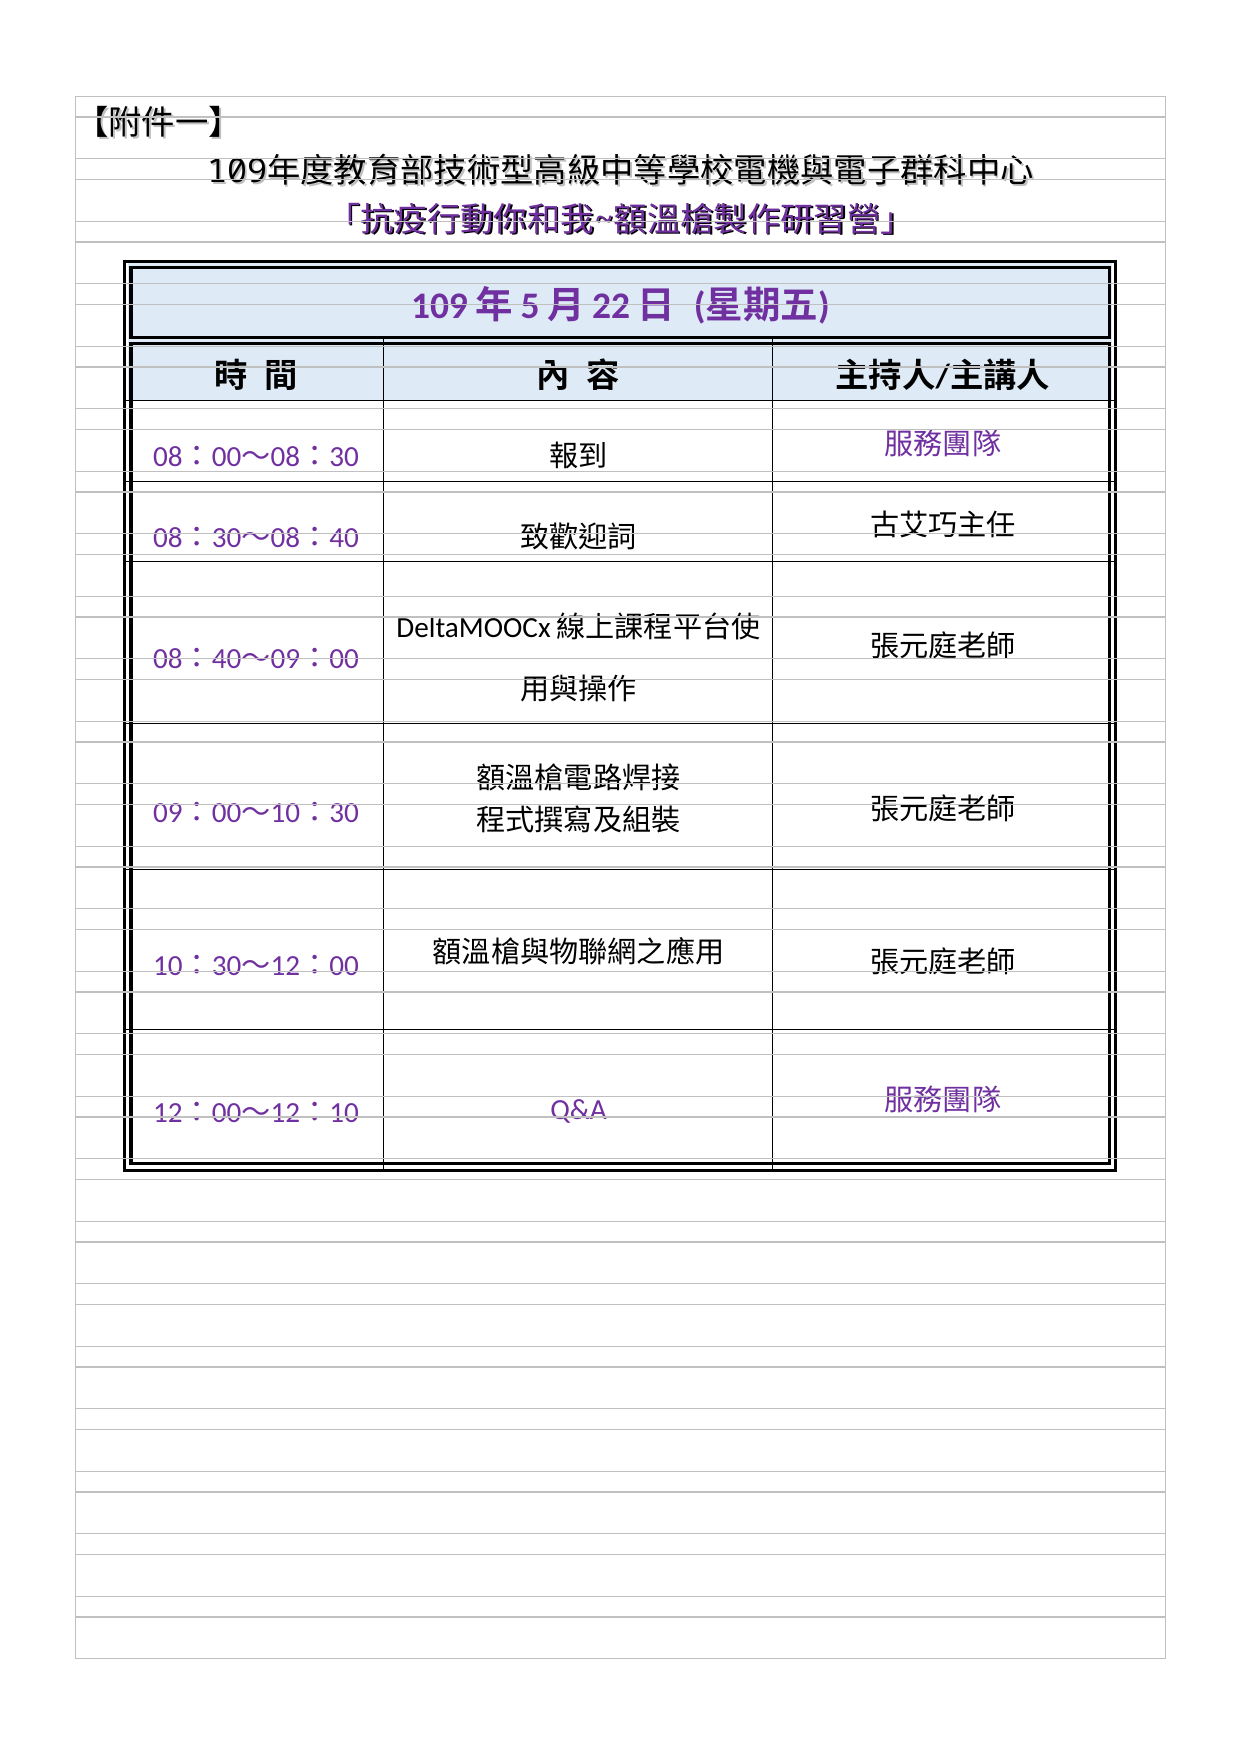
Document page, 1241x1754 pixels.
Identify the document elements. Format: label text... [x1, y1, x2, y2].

table_cell 10：30～12：00 [133, 870, 383, 908]
table_cell 服務團隊 [773, 1034, 1108, 1054]
table_cell 致歡迎詞 [384, 555, 772, 561]
table_cell [384, 972, 772, 991]
table_cell [133, 401, 383, 408]
table_cell [384, 993, 772, 1029]
text 109年度教育部技術型高級中等學校電機與電子群科中心 [858, 159, 887, 179]
table_cell 10：30～12：00 [133, 909, 383, 929]
table_cell DeltaMOOCx線上課程平台使 [384, 618, 772, 658]
table_cell 張元庭老師 [773, 993, 1108, 1029]
table_cell [133, 743, 383, 783]
table_cell [773, 401, 1108, 408]
table_cell Q&A [384, 1034, 772, 1054]
table_cell [773, 562, 1108, 596]
table_cell 致歡迎詞 [384, 534, 772, 554]
table_cell 服務團隊 [773, 1097, 1108, 1116]
table_cell 用與操作 [384, 680, 772, 721]
table_cell 張元庭老師 [773, 784, 1108, 804]
table_cell [773, 597, 1108, 616]
text 109年度教育部技術型高級中等學校電機與電子群科中心 [490, 159, 516, 179]
table_cell [773, 472, 1108, 481]
table_cell 張元庭老師 [773, 909, 1108, 929]
table_cell 古艾巧主任 [773, 534, 1108, 554]
subtitle 【附件一】 [76, 97, 1165, 116]
table_cell 致歡迎詞 [384, 493, 772, 533]
table_cell 10：30～12：00 [133, 993, 383, 1029]
table_cell [384, 409, 772, 429]
table_cell [384, 870, 772, 908]
table_cell 張元庭老師 [773, 870, 1108, 908]
table_header 109年5月22日 (星期五) [133, 269, 1108, 283]
table_cell [384, 659, 772, 679]
table_cell 古艾巧主任 [877, 526, 892, 533]
text 109年度教育部技術型高級中等學校電機與電子群科中心 [76, 144, 1165, 158]
table_cell 08：30～08：40 [133, 482, 383, 491]
text 「抗疫行動你和我~額溫槍製作研習營」 [76, 192, 1165, 221]
table_cell [773, 659, 1108, 679]
table_cell 08：40～09：00 [133, 680, 383, 721]
table_header 109年5月22日 (星期五) [128, 263, 1112, 283]
table_cell 張元庭老師 [773, 972, 1108, 991]
table_cell 08：40～09：00 [133, 597, 383, 616]
table_cell 08：40～09：00 [133, 659, 383, 679]
text 109年度教育部技術型高級中等學校電機與電子群科中心 [393, 159, 421, 179]
table_cell 12：00～12：10 [133, 1118, 383, 1158]
text 109年度教育部技術型高級中等學校電機與電子群科中心 [986, 159, 1165, 179]
table_cell [133, 784, 383, 804]
table_cell 額溫槍電路焊接 程式撰寫及組裝 [384, 847, 772, 866]
table_cell 古艾巧主任 [773, 493, 1108, 533]
table_cell 張元庭老師 [773, 847, 1108, 866]
table_cell 08：30～08：40 [133, 534, 383, 554]
subtitle 【附件一】 [76, 118, 1165, 144]
table_cell Q&A [554, 1102, 566, 1116]
table_cell [773, 680, 1108, 721]
table_cell [384, 347, 772, 366]
table_cell 張元庭老師 [773, 618, 1108, 658]
table_cell 服務團隊 [773, 1118, 1108, 1158]
table_cell 張元庭老師 [773, 743, 1108, 783]
table_cell 08：30～08：40 [133, 493, 383, 533]
table_cell [133, 409, 383, 429]
table_cell 額溫槍與物聯網之應用 [384, 930, 772, 971]
table_cell 額溫槍電路焊接 程式撰寫及組裝 [384, 724, 772, 741]
table_cell [384, 597, 772, 616]
table_cell 12：00～12：10 [133, 1055, 383, 1096]
text 109年度教育部技術型高級中等學校電機與電子群科中心 [620, 159, 655, 179]
text 「抗疫行動你和我~額溫槍製作研習營」 [76, 222, 1165, 241]
table_cell 額溫槍電路焊接 程式撰寫及組裝 [384, 784, 772, 804]
table_cell Q&A [384, 1055, 772, 1096]
table_cell Q&A [384, 1097, 772, 1116]
table_cell 08：30～08：40 [133, 555, 383, 561]
table_cell [773, 347, 1108, 366]
table_cell 12：00～12：10 [133, 1097, 383, 1116]
table_cell 12：00～12：10 [133, 1034, 383, 1054]
table_header 109年5月22日 (星期五) [133, 305, 1108, 336]
table_cell [133, 472, 383, 481]
text 109年度教育部技術型高級中等學校電機與電子群科中心 [653, 159, 683, 179]
table_cell 古艾巧主任 [773, 555, 1108, 561]
table_cell [133, 724, 383, 741]
table_cell 致歡迎詞 [559, 534, 569, 547]
table_cell 額溫槍電路焊接 程式撰寫及組裝 [384, 743, 772, 783]
table_cell [133, 347, 383, 366]
table_cell 服務團隊 [947, 1097, 966, 1109]
table_cell 08：40～09：00 [133, 618, 383, 658]
table_cell [773, 409, 1108, 429]
table_cell 10：30～12：00 [133, 972, 383, 991]
table_cell [773, 336, 1112, 346]
table_cell 報到 [384, 430, 772, 471]
table_cell [384, 909, 772, 929]
table_cell [128, 336, 383, 346]
table_cell Q&A [384, 1118, 772, 1158]
table_cell 古艾巧主任 [773, 482, 1108, 491]
table_cell [384, 562, 772, 596]
table_cell 主持人/主講人 [773, 368, 1108, 400]
text 109年度教育部技術型高級中等學校電機與電子群科中心 [76, 159, 216, 179]
table_cell 致歡迎詞 [384, 482, 772, 491]
text 109年度教育部技術型高級中等學校電機與電子群科中心 [76, 180, 1165, 192]
table_cell 09：00～10：30 [133, 805, 383, 846]
table_cell 內 容 [384, 368, 772, 400]
table_cell 張元庭老師 [773, 724, 1108, 741]
table_cell 張元庭老師 [773, 805, 1108, 846]
table_cell 08：00～08：30 [133, 430, 383, 471]
table_cell 服務團隊 [773, 1055, 1108, 1096]
table_cell [133, 847, 383, 866]
table_header 109年5月22日 (星期五) [133, 284, 1108, 304]
table_cell 服務團隊 [773, 430, 1108, 471]
table_cell 10：30～12：00 [133, 930, 383, 971]
table_cell 時 間 [133, 368, 383, 400]
table_cell 08：40～09：00 [133, 562, 383, 596]
table_cell 張元庭老師 [773, 930, 1108, 971]
table_cell 額溫槍電路焊接 程式撰寫及組裝 [384, 805, 772, 846]
table_cell [384, 472, 772, 481]
table_cell [384, 401, 772, 408]
